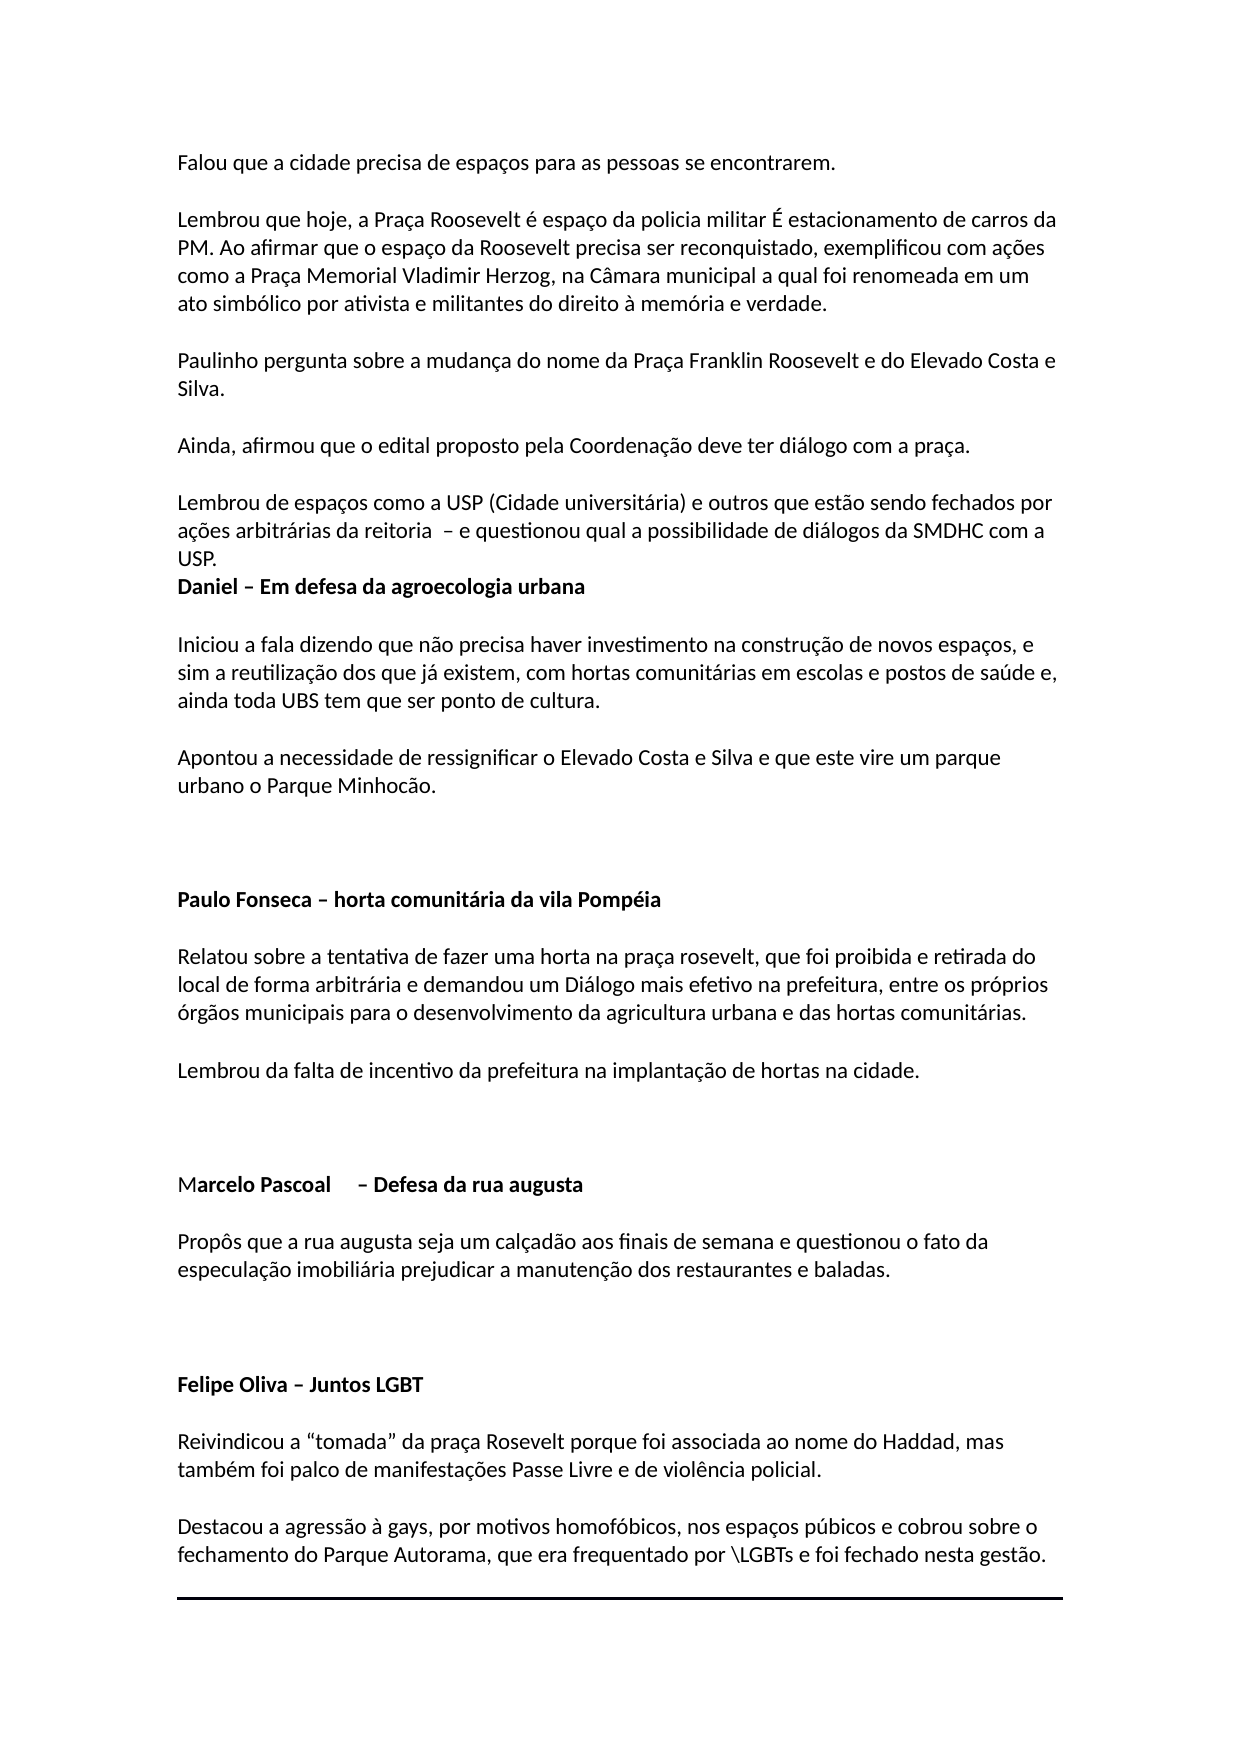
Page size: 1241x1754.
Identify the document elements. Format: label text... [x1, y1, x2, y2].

text Paulo Fonseca – horta comunitária da vila Pompéia [177, 885, 1063, 913]
text Iniciou a fala dizendo que não precisa haver investimento na construção de novos espaços, e sim a reutilização dos que já existem, com hortas comunitárias em escolas e postos de saúde e, ainda toda UBS tem que ser ponto de cultura. [177, 630, 1063, 714]
text Propôs que a rua augusta seja um calçadão aos finais de semana e questionou o fato da especulação imobiliária prejudicar a manutenção dos restaurantes e baladas. [177, 1227, 1063, 1283]
text Daniel – Em defesa da agroecologia urbana [177, 572, 1063, 601]
text Felipe Oliva – Juntos LGBT [177, 1370, 1063, 1398]
text Lembrou de espaços como a USP (Cidade universitária) e outros que estão sendo fechados por ações arbitrárias da reitoria – e questionou qual a possibilidade de diálogos da SMDHC com a USP. [177, 488, 1063, 572]
text Paulinho pergunta sobre a mudança do nome da Praça Franklin Roosevelt e do Elevado Costa e Silva. [177, 346, 1063, 402]
text Relatou sobre a tentativa de fazer uma horta na praça rosevelt, que foi proibida e retirada do local de forma arbitrária e demandou um Diálogo mais efetivo na prefeitura, entre os próprios órgãos municipais para o desenvolvimento da agricultura urbana e das hortas comunitárias. [177, 942, 1063, 1027]
text Reivindicou a “tomada” da praça Rosevelt porque foi associada ao nome do Haddad, mas também foi palco de manifestações Passe Livre e de violência policial. [177, 1427, 1063, 1483]
text Lembrou que hoje, a Praça Roosevelt é espaço da policia militar É estacionamento de carros da PM. Ao afirmar que o espaço da Roosevelt precisa ser reconquistado, exemplificou com ações como a Praça Memorial Vladimir Herzog, na Câmara municipal a qual foi renomeada em um ato simbólico por ativista e militantes do direito à memória e verdade. [177, 205, 1063, 317]
text Falou que a cidade precisa de espaços para as pessoas se encontrarem. [177, 148, 1063, 176]
text Marcelo Pascoal – Defesa da rua augusta [177, 1170, 1063, 1198]
text Apontou a necessidade de ressignificar o Elevado Costa e Silva e que este vire um parque urbano o Parque Minhocão. [177, 743, 1063, 799]
text Lembrou da falta de incentivo da prefeitura na implantação de hortas na cidade. [177, 1056, 1063, 1084]
text Ainda, afirmou que o edital proposto pela Coordenação deve ter diálogo com a praça. [177, 431, 1063, 459]
text Destacou a agressão à gays, por motivos homofóbicos, nos espaços púbicos e cobrou sobre o fechamento do Parque Autorama, que era frequentado por \LGBTs e foi fechado nesta gestão. [177, 1512, 1063, 1597]
